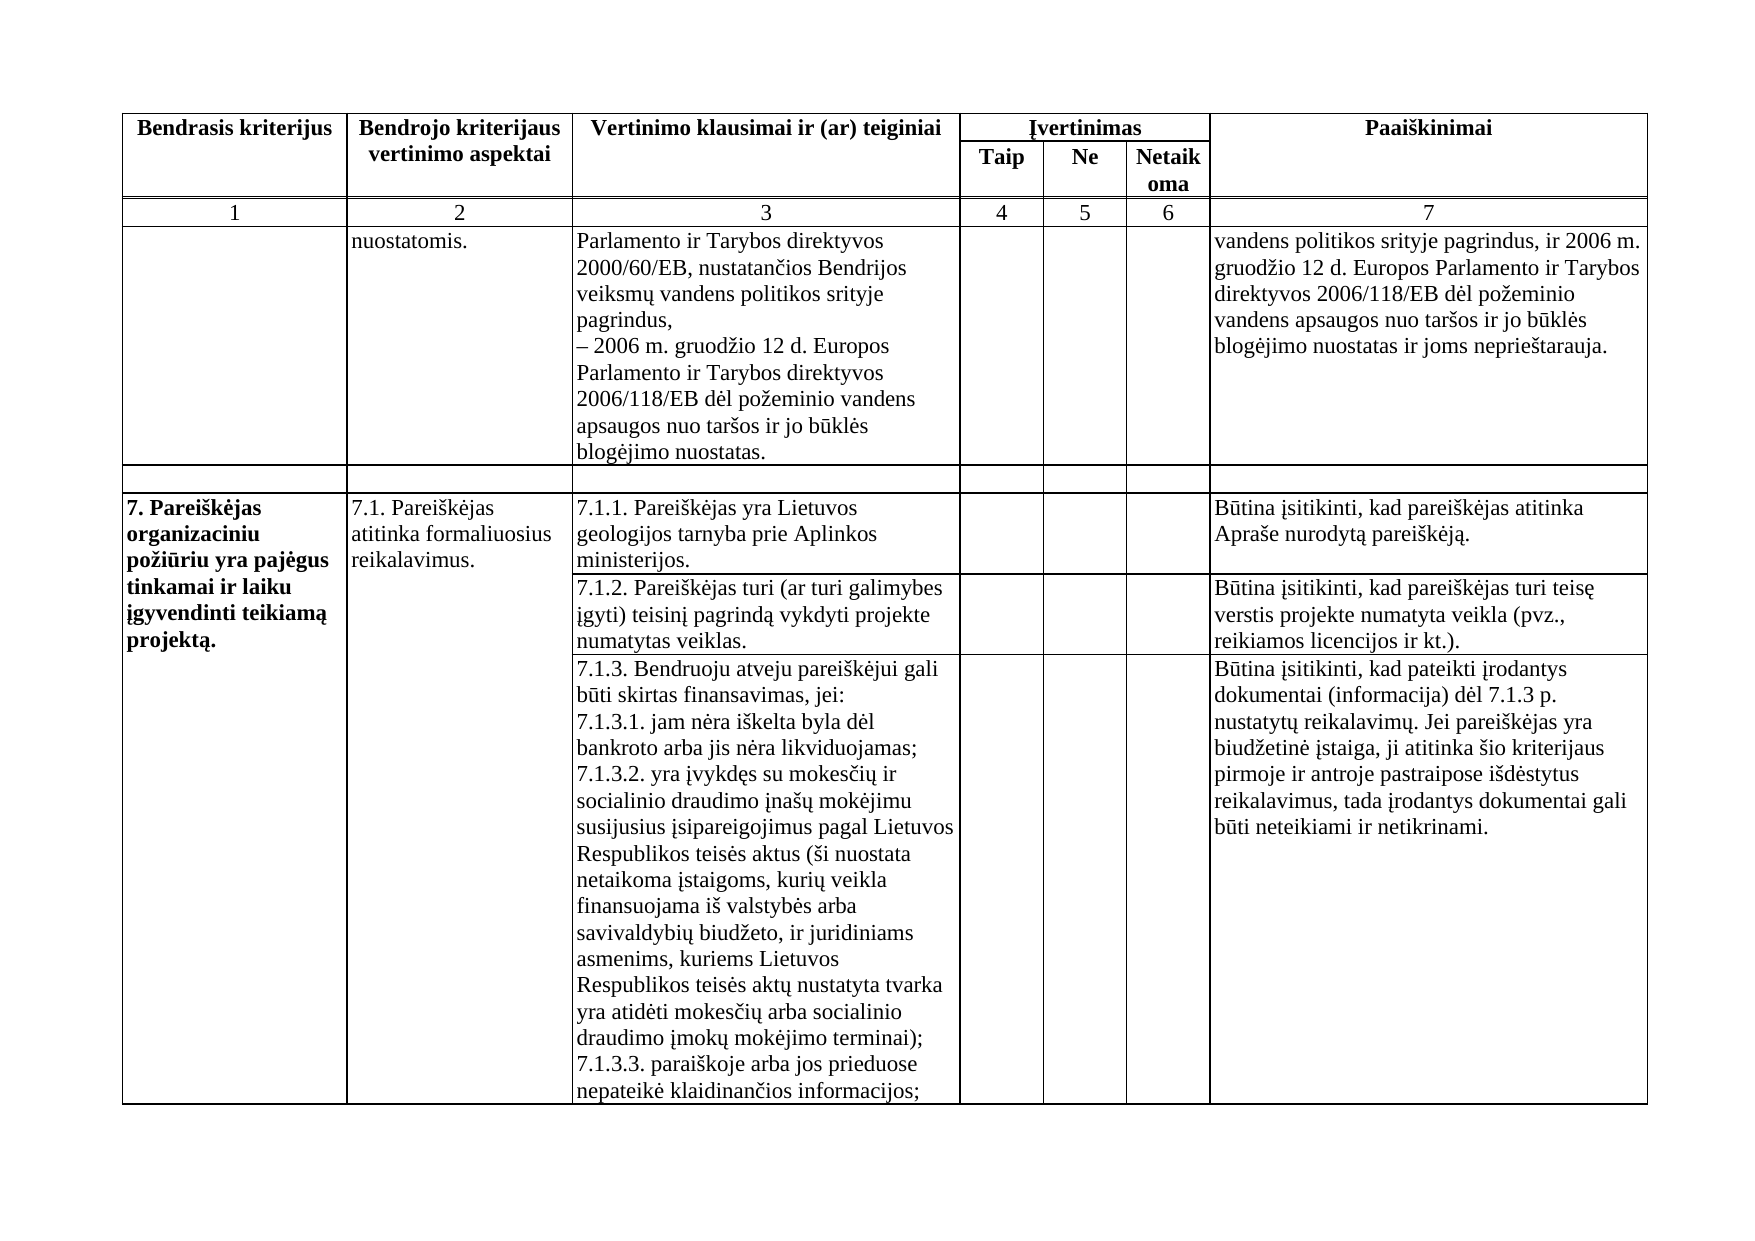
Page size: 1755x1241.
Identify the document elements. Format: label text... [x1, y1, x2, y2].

table_cell 7 [1211, 199, 1647, 226]
table_header Bendrojo kriterijaus vertinimo aspektai [348, 114, 572, 196]
table_cell [961, 575, 1043, 653]
table_cell [573, 466, 959, 492]
table_cell [123, 227, 346, 464]
table_cell [1127, 466, 1209, 492]
table_cell 2 [348, 199, 572, 226]
table_cell Būtina įsitikinti, kad pareiškėjas atitinka Apraše nurodytą pareiškėją. [1211, 494, 1647, 573]
table_cell [961, 227, 1043, 464]
table_cell [961, 655, 1043, 1103]
table_header Bendrasis kriterijus [123, 114, 346, 196]
table_cell 7.1.1. Pareiškėjas yra Lietuvos geologijos tarnyba prie Aplinkos ministerijos. [573, 494, 959, 573]
table_cell [348, 466, 572, 492]
table_cell [1127, 494, 1209, 573]
table_cell [1044, 227, 1126, 464]
table_header Įvertinimas [961, 114, 1209, 140]
table_cell [1127, 227, 1209, 464]
table_cell 3 [573, 199, 959, 226]
table_cell [961, 466, 1043, 492]
table_cell [1044, 655, 1126, 1103]
table_header Vertinimo klausimai ir (ar) teiginiai [573, 114, 959, 196]
table_cell [1127, 655, 1209, 1103]
table_header Paaiškinimai [1211, 114, 1647, 196]
table_cell Taip [961, 142, 1043, 196]
table_cell vandens politikos srityje pagrindus, ir 2006 m. gruodžio 12 d. Europos Parlamento ir Tarybos direktyvos 2006/118/EB dėl požeminio vandens apsaugos nuo taršos ir jo būklės blogėjimo nuostatas ir joms neprieštarauja. [1211, 227, 1647, 464]
table_cell [1211, 466, 1647, 492]
table_cell Būtina įsitikinti, kad pareiškėjas turi teisę verstis projekte numatyta veikla (pvz., reikiamos licencijos ir kt.). [1211, 575, 1647, 653]
table_cell [961, 494, 1043, 573]
table_cell 4 [961, 199, 1043, 226]
table_cell 5 [1044, 199, 1126, 226]
table_cell 6 [1127, 199, 1209, 226]
table_cell [1044, 466, 1126, 492]
table_cell nuostatomis. [348, 227, 572, 464]
table_cell 7.1. Pareiškėjas atitinka formaliuosius reikalavimus. [348, 494, 572, 1103]
table_cell 1 [123, 199, 346, 226]
table_cell 7.1.3. Bendruoju atveju pareiškėjui gali būti skirtas finansavimas, jei: 7.1.3.1. jam nėra iškelta byla dėl bankroto arba jis nėra likviduojamas; 7.1.3.2. yra įvykdęs su mokesčių ir socialinio draudimo įnašų mokėjimu susijusius įsipareigojimus pagal Lietuvos Respublikos teisės aktus (ši nuostata netaikoma įstaigoms, kurių veikla finansuojama iš valstybės arba savivaldybių biudžeto, ir juridiniams asmenims, kuriems Lietuvos Respublikos teisės aktų nustatyta tvarka yra atidėti mokesčių arba socialinio draudimo įmokų mokėjimo terminai); 7.1.3.3. paraiškoje arba jos prieduose nepateikė klaidinančios informacijos; [573, 655, 959, 1103]
table_cell [1044, 494, 1126, 573]
table_cell Būtina įsitikinti, kad pateikti įrodantys dokumentai (informacija) dėl 7.1.3 p. nustatytų reikalavimų. Jei pareiškėjas yra biudžetinė įstaiga, ji atitinka šio kriterijaus pirmoje ir antroje pastraipose išdėstytus reikalavimus, tada įrodantys dokumentai gali būti neteikiami ir netikrinami. [1211, 655, 1647, 1103]
table_cell Netaikoma [1127, 142, 1209, 196]
table_cell [1127, 575, 1209, 653]
table_cell [123, 466, 346, 492]
table_cell 7.1.2. Pareiškėjas turi (ar turi galimybes įgyti) teisinį pagrindą vykdyti projekte numatytas veiklas. [573, 575, 959, 653]
table_cell [1044, 575, 1126, 653]
table_cell Parlamento ir Tarybos direktyvos 2000/60/EB, nustatančios Bendrijos veiksmų vandens politikos srityje pagrindus, – 2006 m. gruodžio 12 d. Europos Parlamento ir Tarybos direktyvos 2006/118/EB dėl požeminio vandens apsaugos nuo taršos ir jo būklės blogėjimo nuostatas. [573, 227, 959, 464]
table_cell 7. Pareiškėjas organizaciniu požiūriu yra pajėgus tinkamai ir laiku įgyvendinti teikiamą projektą. [123, 494, 346, 1103]
table_cell Ne [1044, 142, 1126, 196]
